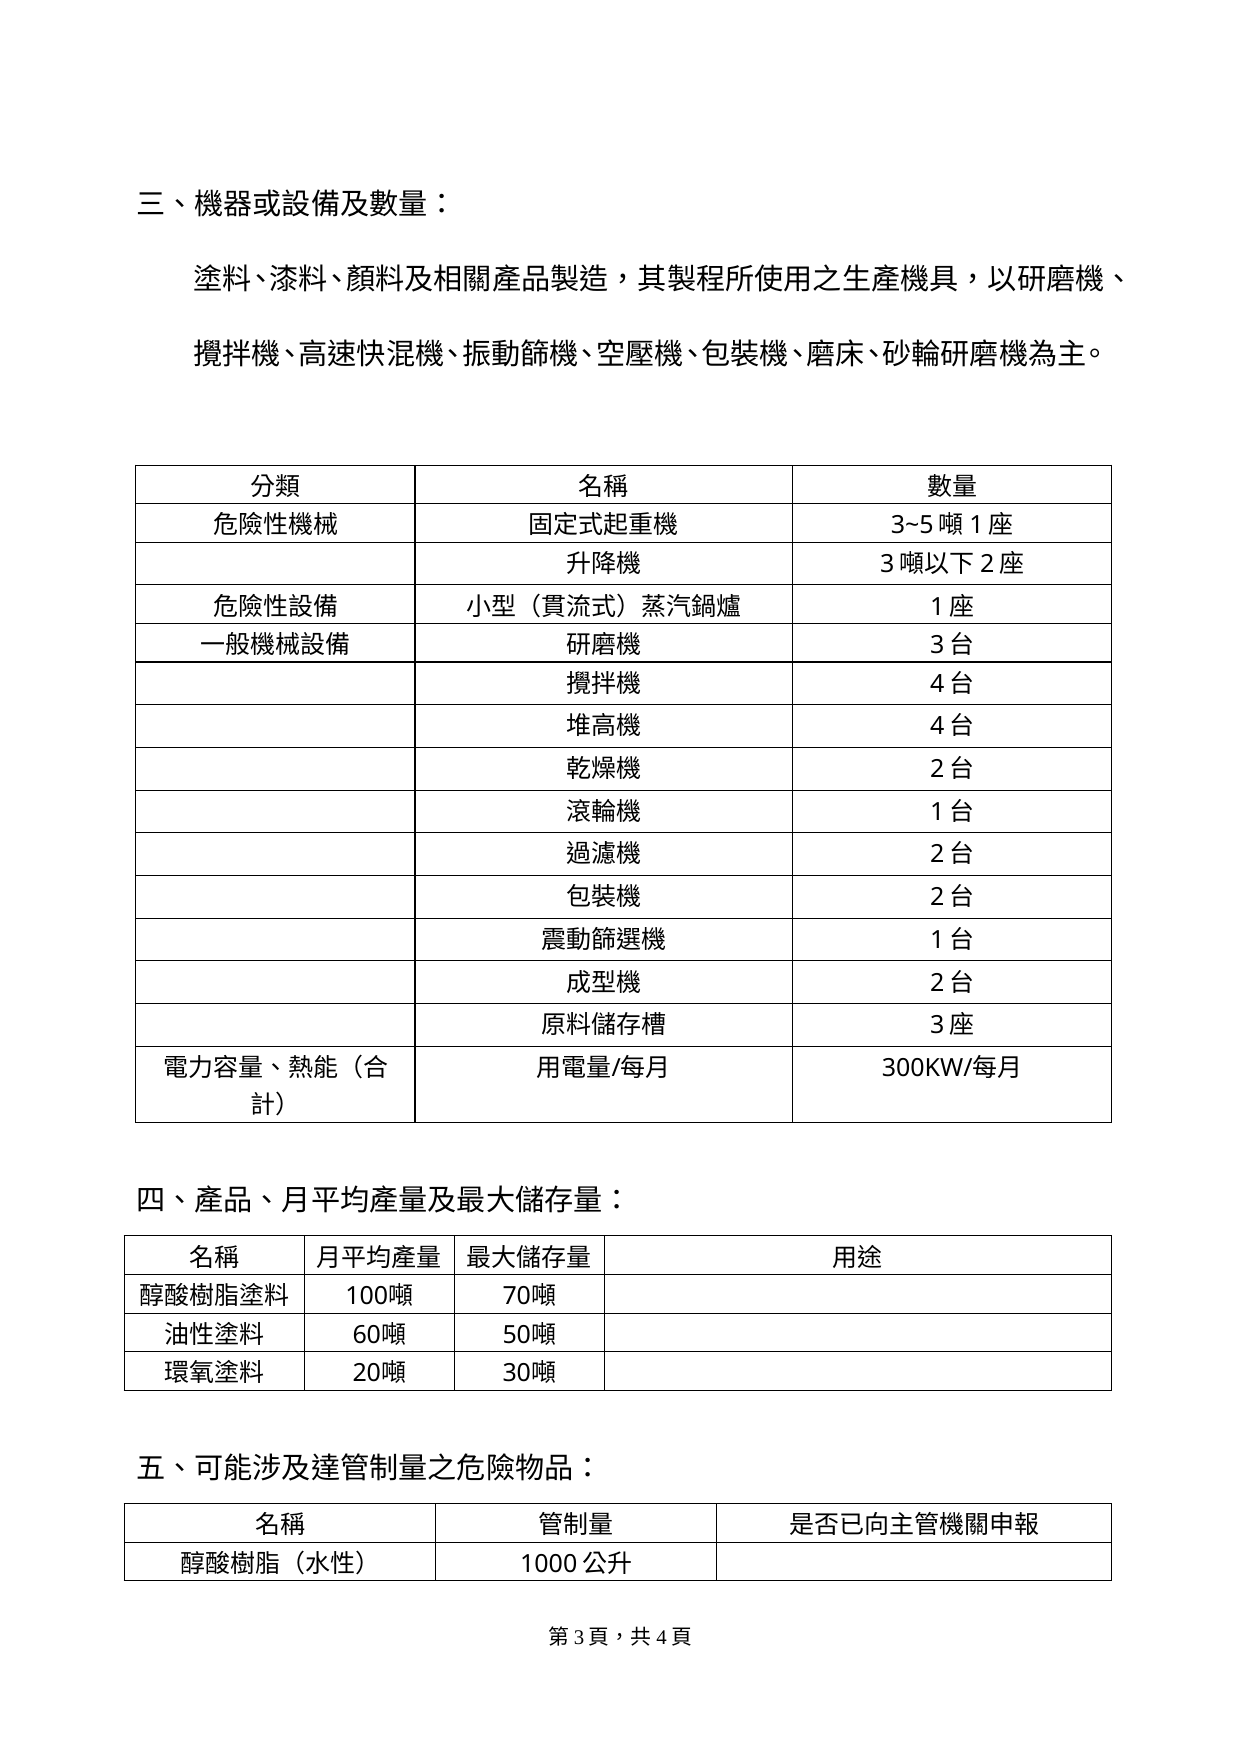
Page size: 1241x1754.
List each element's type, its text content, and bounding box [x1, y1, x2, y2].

table_cell 4台 [793, 663, 1111, 704]
table_cell 攪拌機 [416, 663, 792, 704]
table_cell 醇酸樹脂（水性） [125, 1543, 435, 1580]
text 五、可能涉及達管制量之危險物品： [136, 1428, 1104, 1503]
table_cell [136, 833, 414, 875]
table_cell [605, 1352, 1111, 1389]
table_cell [605, 1314, 1111, 1351]
table_cell 2台 [793, 876, 1111, 918]
table_header 最大儲存量 [455, 1236, 604, 1274]
table_cell 震動篩選機 [416, 919, 792, 960]
table_header 月平均產量 [305, 1236, 454, 1274]
table_cell 3座 [793, 1004, 1111, 1046]
table_cell 1台 [793, 791, 1111, 832]
table_cell 油性塗料 [125, 1314, 304, 1351]
table_cell [136, 748, 414, 789]
table_cell 3噸以下 2座 [793, 543, 1111, 584]
table_cell 過濾機 [416, 833, 792, 875]
table_cell 1座 [793, 585, 1111, 623]
table_cell [717, 1543, 1111, 1580]
table_cell [605, 1275, 1111, 1312]
table_cell 用電量/每月 [416, 1047, 792, 1122]
table_cell [136, 705, 414, 747]
table_cell 4台 [793, 705, 1111, 747]
table_cell 堆高機 [416, 705, 792, 747]
table_header 名稱 [416, 466, 792, 503]
table_cell 一般機械設備 [136, 624, 414, 661]
table_cell [136, 919, 414, 960]
table_cell [136, 663, 414, 704]
table_cell 升降機 [416, 543, 792, 584]
table_cell 2台 [793, 748, 1111, 789]
table_header 名稱 [125, 1504, 435, 1542]
table_cell 乾燥機 [416, 748, 792, 789]
table_cell 2台 [793, 961, 1111, 1003]
table_cell [136, 961, 414, 1003]
table_cell 電力容量、熱能（合計） [136, 1047, 414, 1122]
table_cell 小型（貫流式）蒸汽鍋爐 [416, 585, 792, 623]
table_cell 50噸 [455, 1314, 604, 1351]
table_cell 危險性機械 [136, 504, 414, 542]
table_header 分類 [136, 466, 414, 503]
table_cell 2台 [793, 833, 1111, 875]
text 塗料、漆料、顏料及相關產品製造，其製程所使用之生產機具，以研磨機、攪拌機、高速快混機、振動篩機、空壓機、包裝機、磨床、砂輪研磨機為主。 [193, 239, 1104, 389]
table_header 名稱 [125, 1236, 304, 1274]
table_header 是否已向主管機關申報 [717, 1504, 1111, 1542]
table_cell 20噸 [305, 1352, 454, 1389]
table_cell 3台 [793, 624, 1111, 661]
text 四、產品、月平均產量及最大儲存量： [136, 1160, 1104, 1235]
table_cell 300KW/每月 [793, 1047, 1111, 1122]
table_cell 固定式起重機 [416, 504, 792, 542]
table_cell 包裝機 [416, 876, 792, 918]
table_cell 100噸 [305, 1275, 454, 1312]
table_cell 環氧塗料 [125, 1352, 304, 1389]
table_header 用途 [605, 1236, 1111, 1274]
table_cell [136, 791, 414, 832]
table_cell 1000公升 [436, 1543, 716, 1580]
table_cell [136, 1004, 414, 1046]
text 三、機器或設備及數量： [136, 164, 1104, 239]
table_cell 60噸 [305, 1314, 454, 1351]
table_header 管制量 [436, 1504, 716, 1542]
table_cell 原料儲存槽 [416, 1004, 792, 1046]
table_header 數量 [793, 466, 1111, 503]
table_cell 研磨機 [416, 624, 792, 661]
table_cell 危險性設備 [136, 585, 414, 623]
table_cell 1台 [793, 919, 1111, 960]
table_cell 30噸 [455, 1352, 604, 1389]
table_cell 醇酸樹脂塗料 [125, 1275, 304, 1312]
table_cell 3~5噸 1座 [793, 504, 1111, 542]
table_cell 滾輪機 [416, 791, 792, 832]
table_cell 70噸 [455, 1275, 604, 1312]
table_cell 成型機 [416, 961, 792, 1003]
table_cell [136, 543, 414, 584]
table_cell [136, 876, 414, 918]
